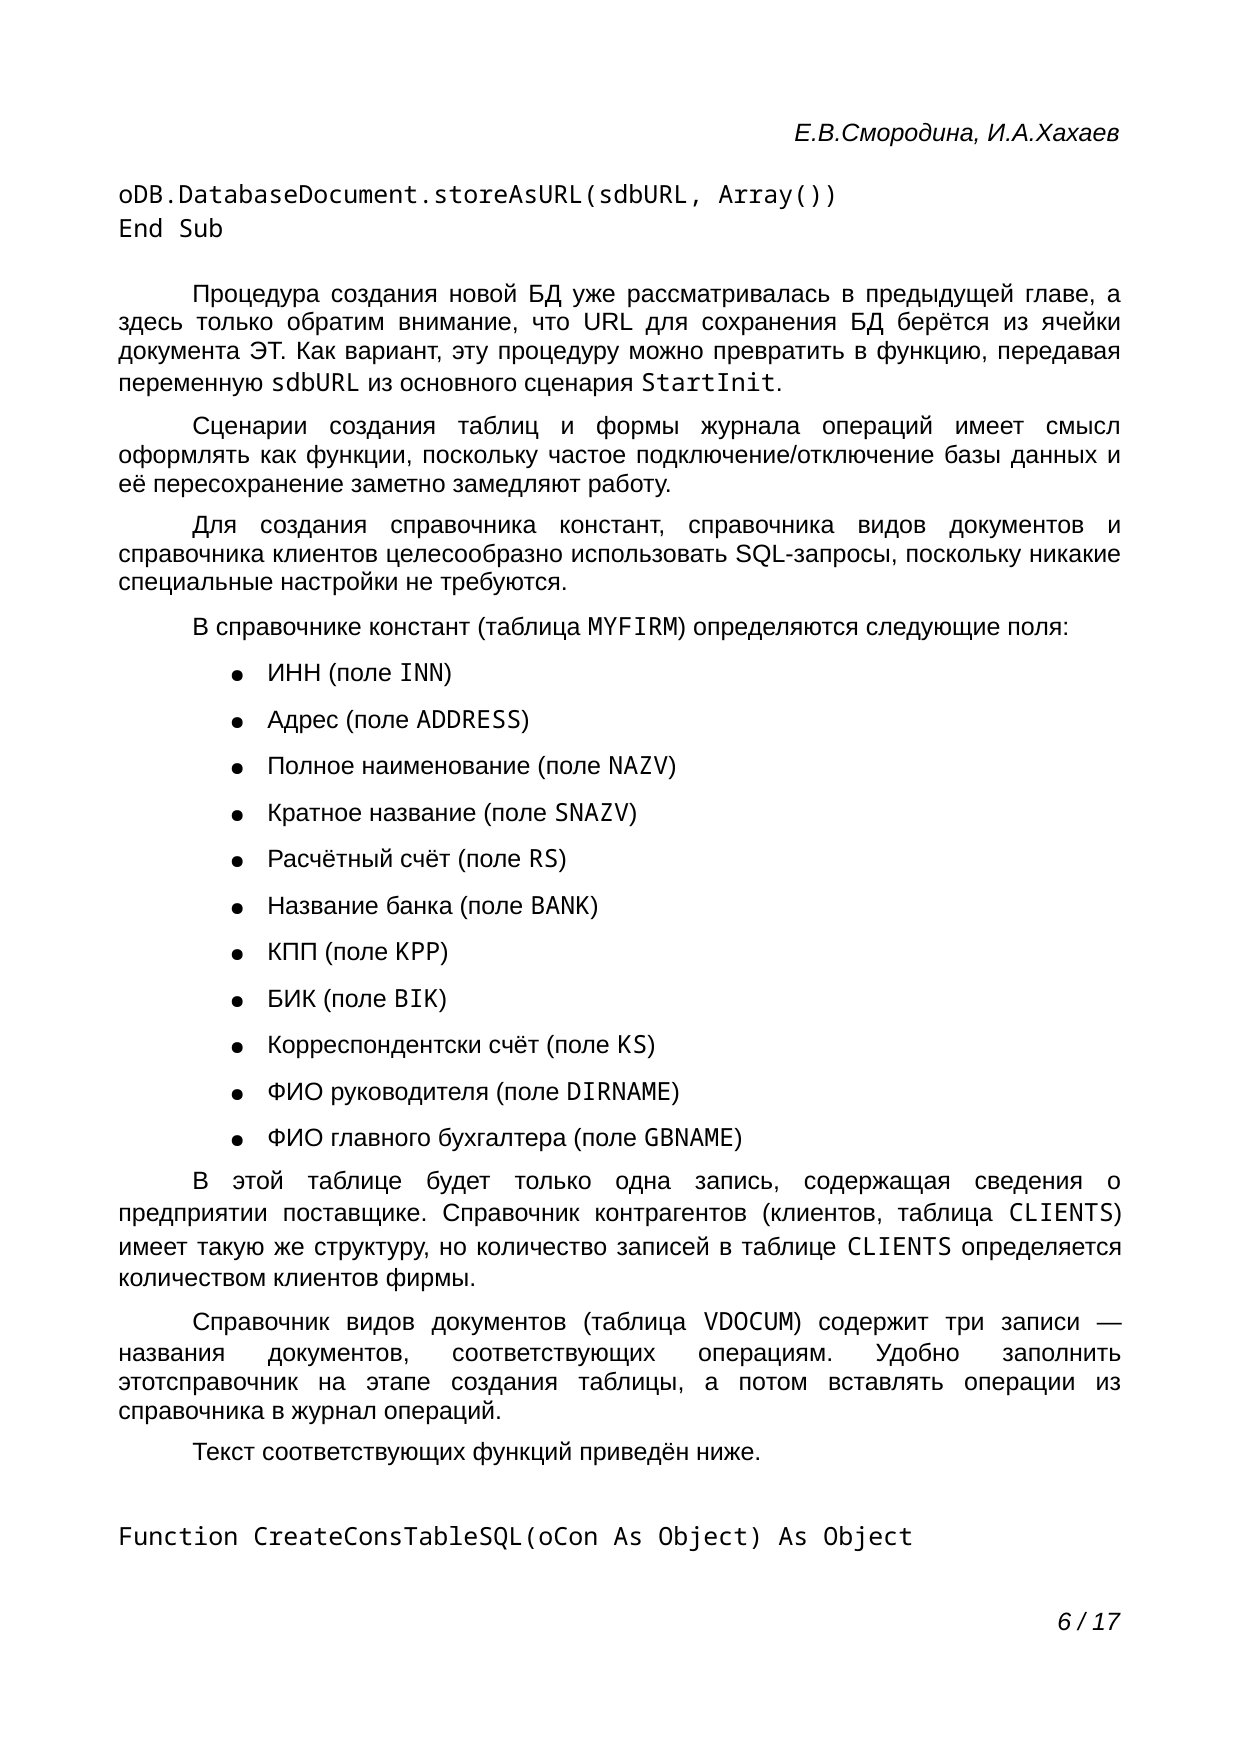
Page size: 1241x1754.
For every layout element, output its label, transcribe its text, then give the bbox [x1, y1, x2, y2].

list End Sub [118, 210, 1122, 244]
text Текст соответствующих функций приведён ниже. [118, 1437, 1122, 1466]
list Адрес (поле ADDRESS) [156, 701, 1122, 736]
text Процедура создания новой БД уже рассматривалась в предыдущей главе, а здесь только обратим внимание, что URL для сохранения БД берётся из ячейки документа ЭТ. Как вариант, эту процедуру можно превратить в функцию, передавая переменную sdbURL из основного сценария StartInit. [118, 278, 1122, 399]
list Корреспондентски счёт (поле KS) [156, 1027, 1122, 1061]
list Function CreateConsTableSQL(oCon As Object) As Object [118, 1519, 1122, 1553]
list Кратное название (поле SNAZV) [156, 794, 1122, 828]
list ФИО главного бухгалтера (поле GBNAME) [156, 1119, 1122, 1154]
list БИК (поле BIK) [156, 980, 1122, 1014]
text В справочнике констант (таблица MYFIRM) определяются следующие поля: [118, 608, 1122, 643]
list Полное наименование (поле NAZV) [156, 748, 1122, 782]
text Для создания справочника констант, справочника видов документов и справочника клиентов целесообразно использовать SQL-запросы, поскольку никакие специальные настройки не требуются. [118, 510, 1122, 596]
text Сценарии создания таблиц и формы журнала операций имеет смысл оформлять как функции, поскольку частое подключение/отключение базы данных и её пересохранение заметно замедляют работу. [118, 411, 1122, 497]
list Название банка (поле BANK) [156, 887, 1122, 921]
list oDB.DatabaseDocument.storeAsURL(sdbURL, Array()) [118, 176, 1122, 210]
list Расчётный счёт (поле RS) [156, 841, 1122, 875]
text В этой таблице будет только одна запись, содержащая сведения о предприятии поставщике. Справочник контрагентов (клиентов, таблица CLIENTS) имеет такую же структуру, но количество записей в таблице CLIENTS определяется количеством клиентов фирмы. [118, 1166, 1122, 1292]
list ФИО руководителя (поле DIRNAME) [156, 1073, 1122, 1107]
list КПП (поле KPP) [156, 934, 1122, 968]
list ИНН (поле INN) [156, 655, 1122, 689]
text Справочник видов документов (таблица VDOCUM) содержит три записи — названия документов, соответствующих операциям. Удобно заполнить этотсправочник на этапе создания таблицы, а потом вставлять операции из справочника в журнал операций. [118, 1304, 1122, 1424]
